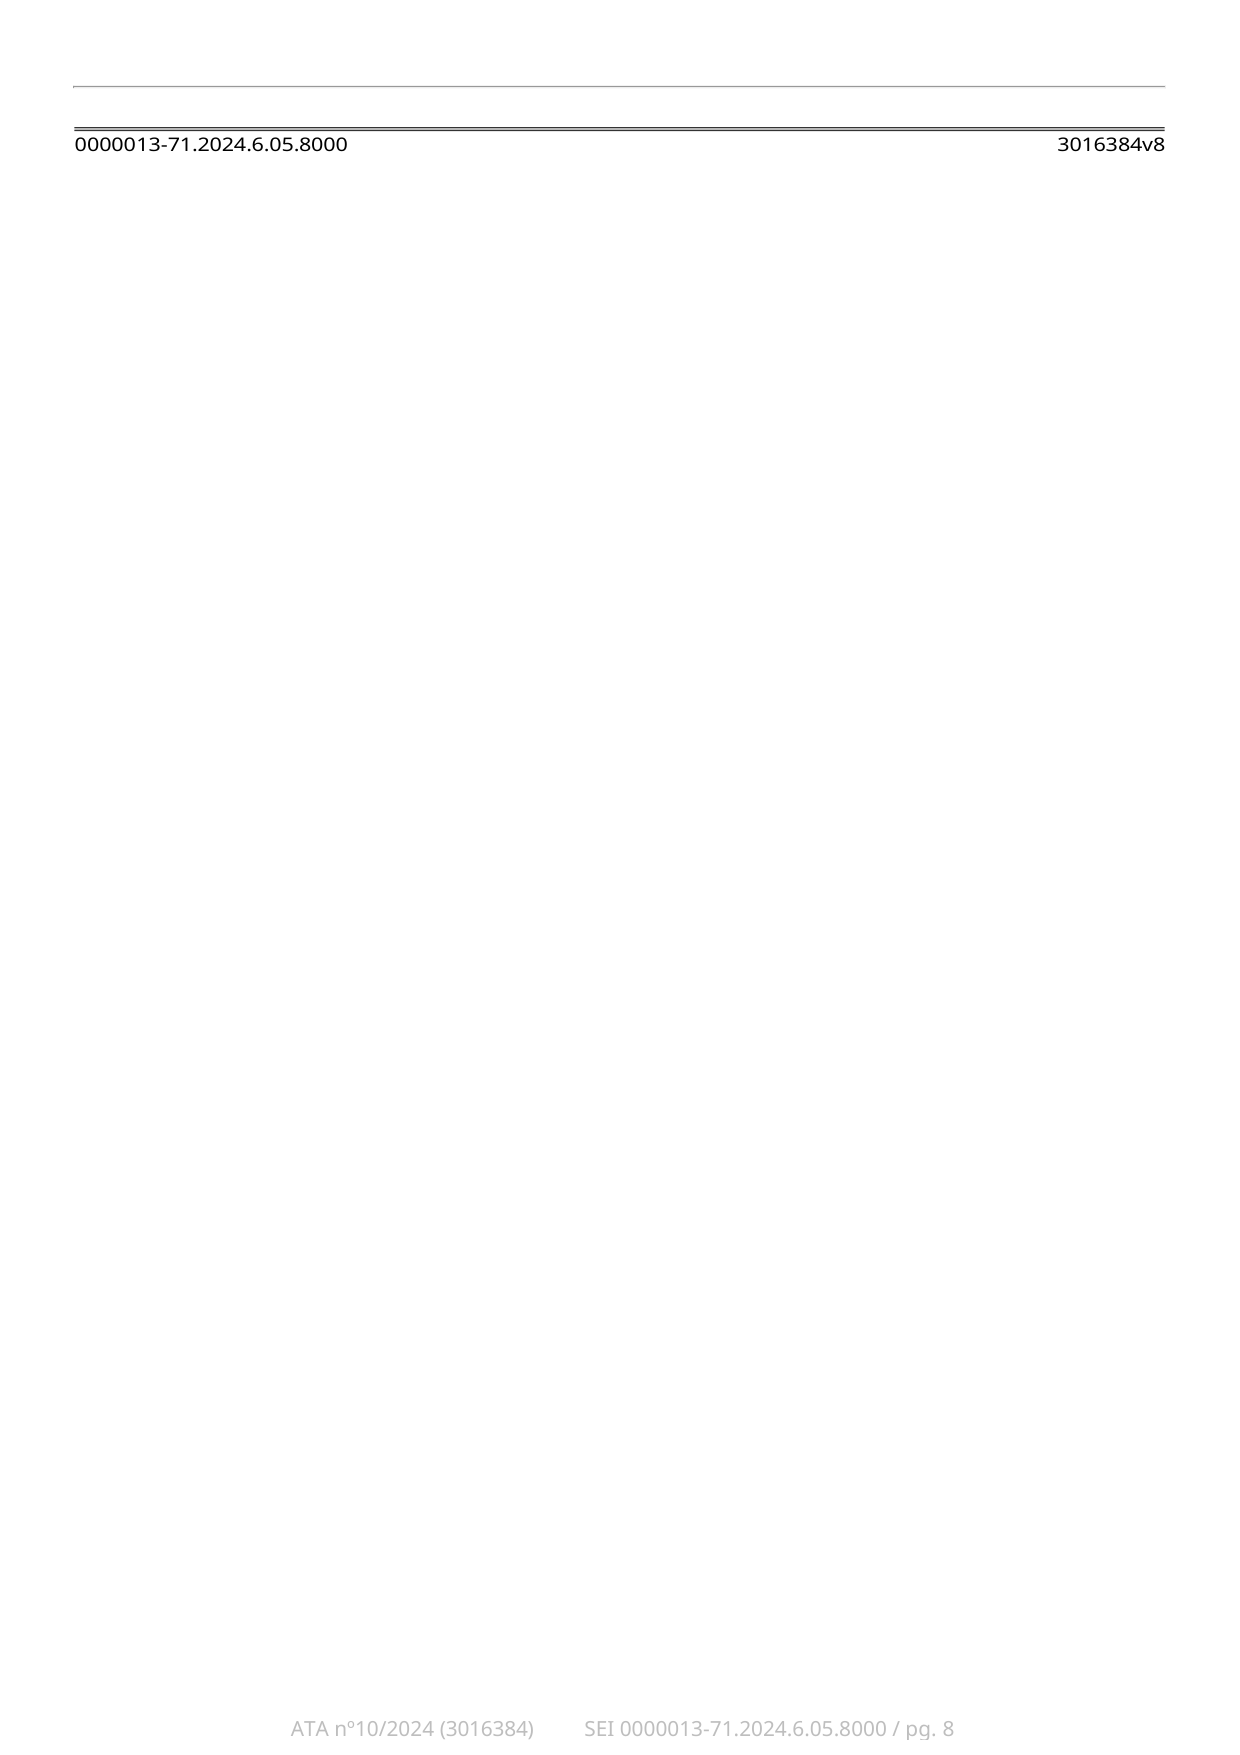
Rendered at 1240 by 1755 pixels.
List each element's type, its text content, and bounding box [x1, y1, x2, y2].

text 0000013-71.2024.6.05.8000 3016384v8 [74, 125, 1179, 157]
